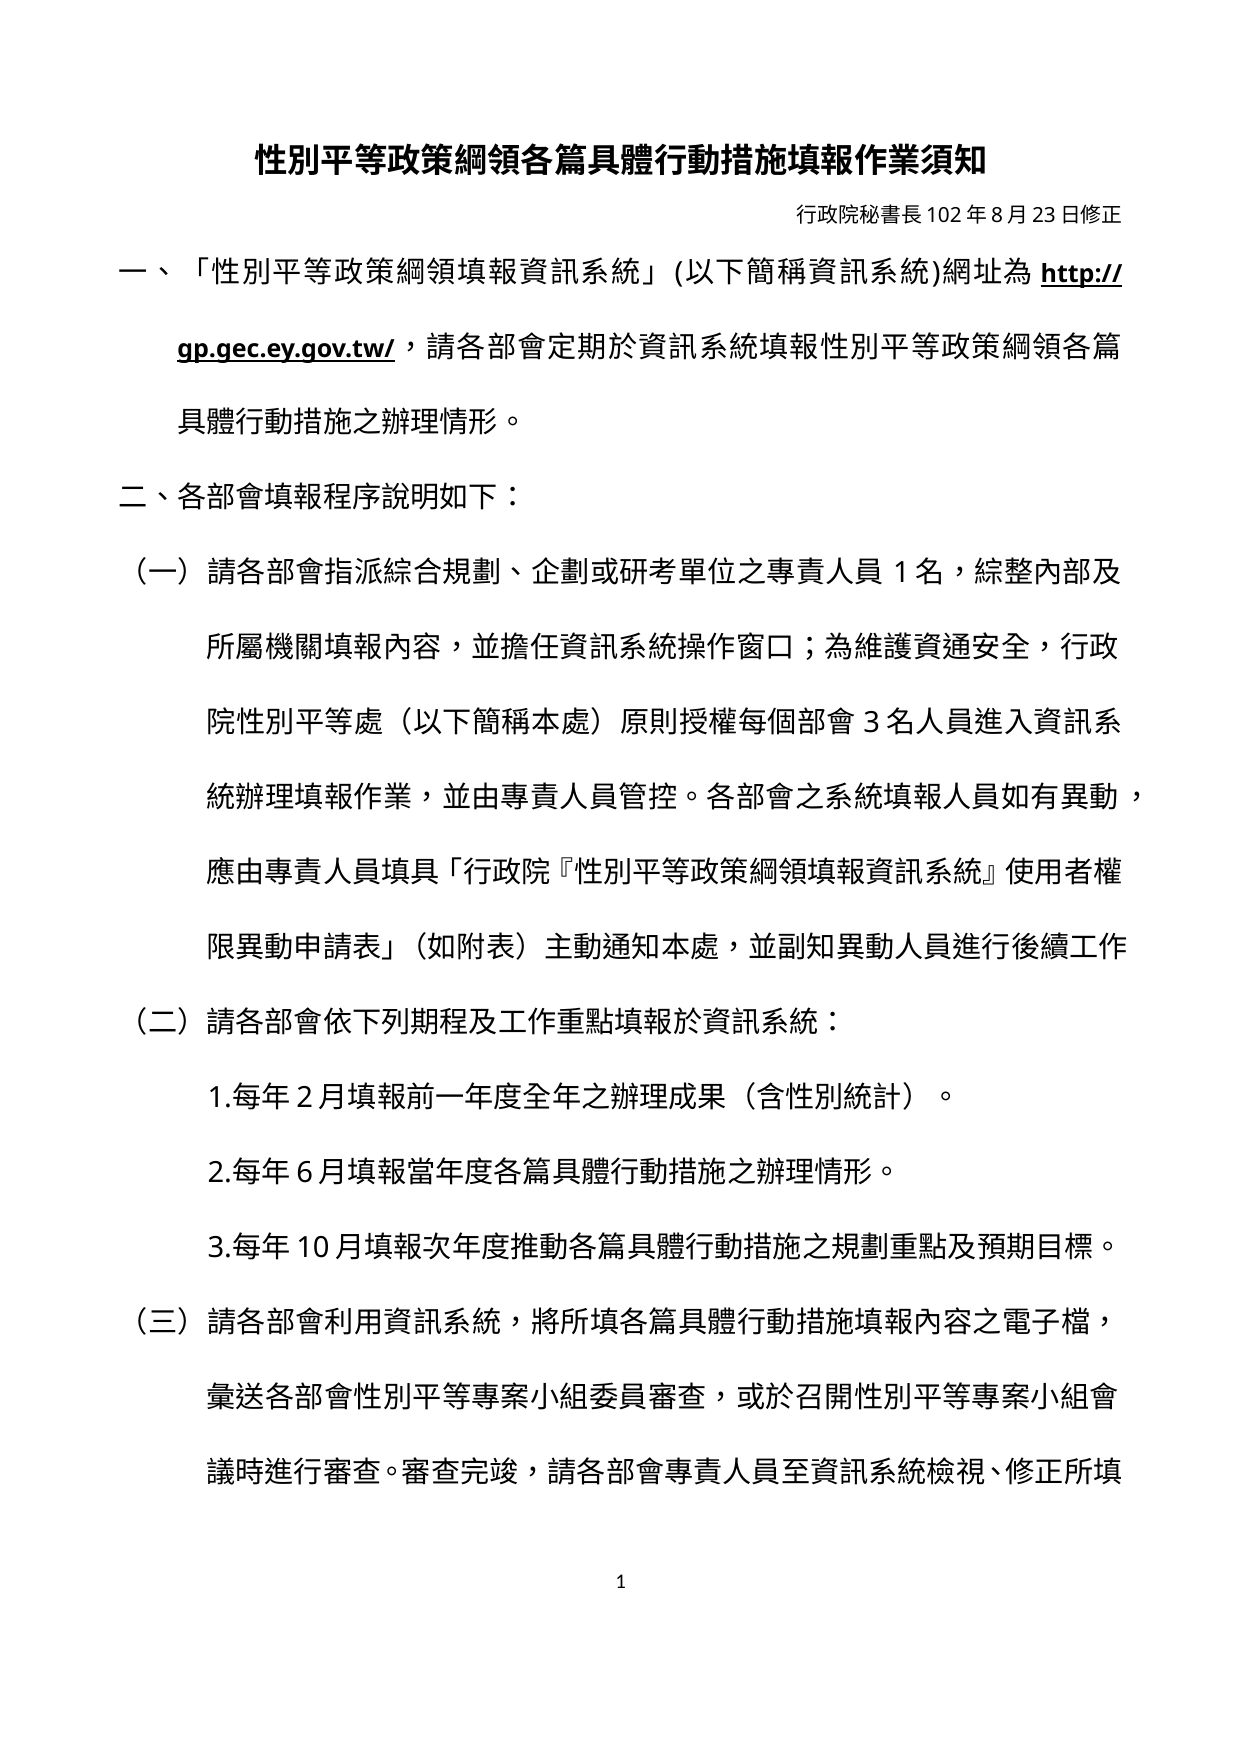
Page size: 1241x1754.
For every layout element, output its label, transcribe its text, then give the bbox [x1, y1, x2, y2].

text （二）請各部會依下列期程及工作重點填報於資訊系統： [119, 983, 1122, 1058]
text 3.每年10月填報次年度推動各篇具體行動措施之規劃重點及預期目標。 [207, 1208, 1122, 1283]
text （三）請各部會利用資訊系統，將所填各篇具體行動措施填報內容之電子檔，彙送各部會性別平等專案小組委員審查，或於召開性別平等專案小組會議時進行審查。審查完竣，請各部會專責人員至資訊系統檢視、修正所填 [119, 1283, 1122, 1508]
text 行政院秘書長102年8月23日修正 [119, 195, 1122, 233]
text 性別平等政策綱領各篇具體行動措施填報作業須知 [119, 120, 1122, 195]
text 二、各部會填報程序說明如下： [119, 458, 1122, 533]
text 2.每年6月填報當年度各篇具體行動措施之辦理情形。 [207, 1133, 1122, 1208]
text （一）請各部會指派綜合規劃、企劃或研考單位之專責人員1名，綜整內部及所屬機關填報內容，並擔任資訊系統操作窗口；為維護資通安全，行政院性別平等處（以下簡稱本處）原則授權每個部會3名人員進入資訊系統辦理填報作業，並由專責人員管控。各部會之系統填報人員如有異動，應由專責人員填具「行政院『性別平等政策綱領填報資訊系統』使用者權限異動申請表」（如附表）主動通知本處，並副知異動人員進行後續工作。 [119, 533, 1122, 983]
text 一、「性別平等政策綱領填報資訊系統」(以下簡稱資訊系統)網址為http://gp.gec.ey.gov.tw/，請各部會定期於資訊系統填報性別平等政策綱領各篇具體行動措施之辦理情形。 [119, 233, 1122, 458]
text 1.每年2月填報前一年度全年之辦理成果（含性別統計）。 [207, 1058, 1122, 1133]
